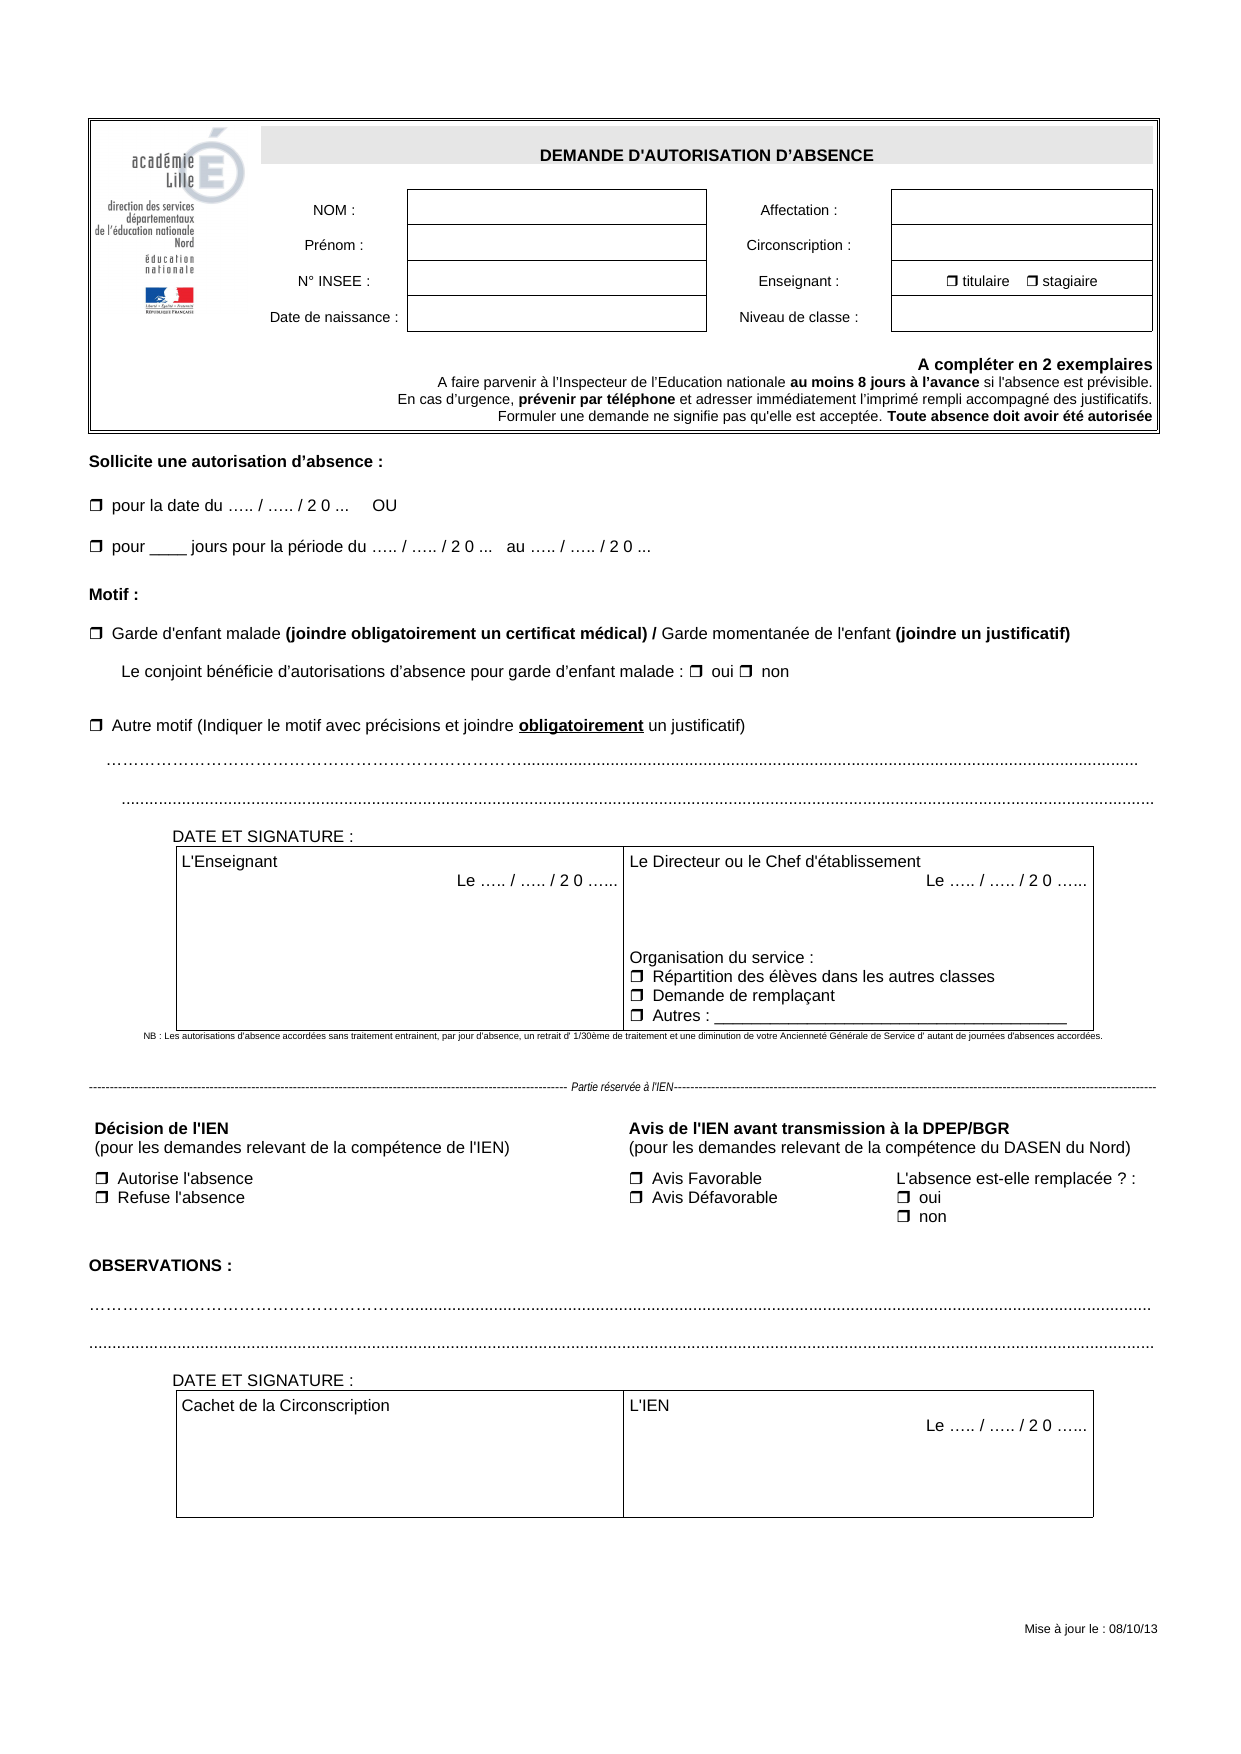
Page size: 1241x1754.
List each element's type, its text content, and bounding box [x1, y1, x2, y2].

table_cell [892, 296, 1152, 331]
table_cell Date de naissance : [261, 295, 407, 331]
table_cell Niveau de classe : [707, 295, 891, 331]
text Motif : [89, 585, 1157, 604]
table_cell [408, 225, 706, 259]
text DATE ET SIGNATURE : [89, 1371, 1157, 1390]
table_cell Circonscription : [707, 224, 891, 259]
table_header DEMANDE D'AUTORISATION D’ABSENCE A compléter en 2 exemplaires A faire parvenir à l’Inspecteur de l’Education nationale au moins 8 jours à l’avance si l'absence est prévisible. En cas d’urgence, prévenir par téléphone et adresser immédiatement l’imprimé rempli accompagné des justificatifs. Formuler une demande ne signifie pas qu'elle est acceptée. Toute absence doit avoir été autorisée [255, 121, 1157, 430]
text …………………………………………………………………..................................................................................................................................... [89, 750, 1157, 769]
text Le conjoint bénéficie d’autorisations d’absence pour garde d’enfant malade : oui non [89, 662, 1157, 681]
table_cell [892, 225, 1152, 259]
table_header Avis de l'IEN avant transmission à la DPEP/BGR (pour les demandes relevant de la compétence du DASEN du Nord) [623, 1094, 1157, 1163]
text pour ____ jours pour la période du ….. / ….. / 2 0 ... au ….. / ….. / 2 0 ... [89, 537, 1157, 556]
table_header [91, 121, 255, 430]
picture [95, 125, 248, 314]
table_header L'Enseignant Le ….. / ….. / 2 0 …... [177, 847, 623, 1030]
text Garde d'enfant malade (joindre obligatoirement un certificat médical) / Garde momentanée de l'enfant (joindre un justificatif) [89, 623, 1157, 643]
table_header [892, 190, 1152, 224]
table_header Décision de l'IEN (pour les demandes relevant de la compétence de l'IEN) [89, 1094, 623, 1163]
text pour la date du ….. / ….. / 2 0 ... OU [89, 496, 1157, 515]
table_cell Avis Favorable Avis Défavorable [623, 1163, 890, 1232]
table_cell Enseignant : [707, 260, 891, 295]
table_header Cachet de la Circonscription [177, 1391, 623, 1517]
table_cell  titulaire  stagiaire [892, 261, 1152, 295]
text OBSERVATIONS : [89, 1256, 1157, 1275]
table_cell N° INSEE : [261, 260, 407, 295]
table_header [408, 190, 706, 224]
table_cell [408, 261, 706, 295]
table_cell Prénom : [261, 224, 407, 259]
text ------------------------------------------------------------------------------------------------------------------- Partie réservée à l'IEN-------------------------------------------------------------------------------------------------------------------- [89, 1060, 1157, 1094]
text NB : Les autorisations d'absence accordées sans traitement entrainent, par jour d'absence, un retrait d' 1/30ème de traitement et une diminution de votre Ancienneté Générale de Service d' autant de journées d'absences accordées. [89, 1030, 1157, 1041]
text DATE ET SIGNATURE : [89, 827, 1157, 846]
text Autre motif (Indiquer le motif avec précisions et joindre obligatoirement un justificatif) [89, 716, 1157, 735]
text ...................................................................................................................................................................................................................................... [89, 1333, 1157, 1352]
table_cell [408, 296, 706, 331]
text …………………………………………………................................................................................................................................................................. [89, 1294, 1157, 1314]
table_header L'IEN Le ….. / ….. / 2 0 …... [624, 1391, 1093, 1517]
table_cell L'absence est-elle remplacée ? : oui non [890, 1163, 1157, 1232]
table_header NOM : [261, 189, 407, 224]
text ............................................................................................................................................................................................................................... [89, 788, 1157, 808]
table_header Le Directeur ou le Chef d'établissement Le ….. / ….. / 2 0 …... Organisation du service : Répartition des élèves dans les autres classes Demande de remplaçant Autres : ______________________________________ [624, 847, 1093, 1030]
table_cell Autorise l'absence Refuse l'absence [89, 1163, 623, 1232]
text Sollicite une autorisation d’absence : [89, 434, 1157, 471]
text  [89, 735, 1157, 750]
table_header Affectation : [707, 189, 891, 224]
